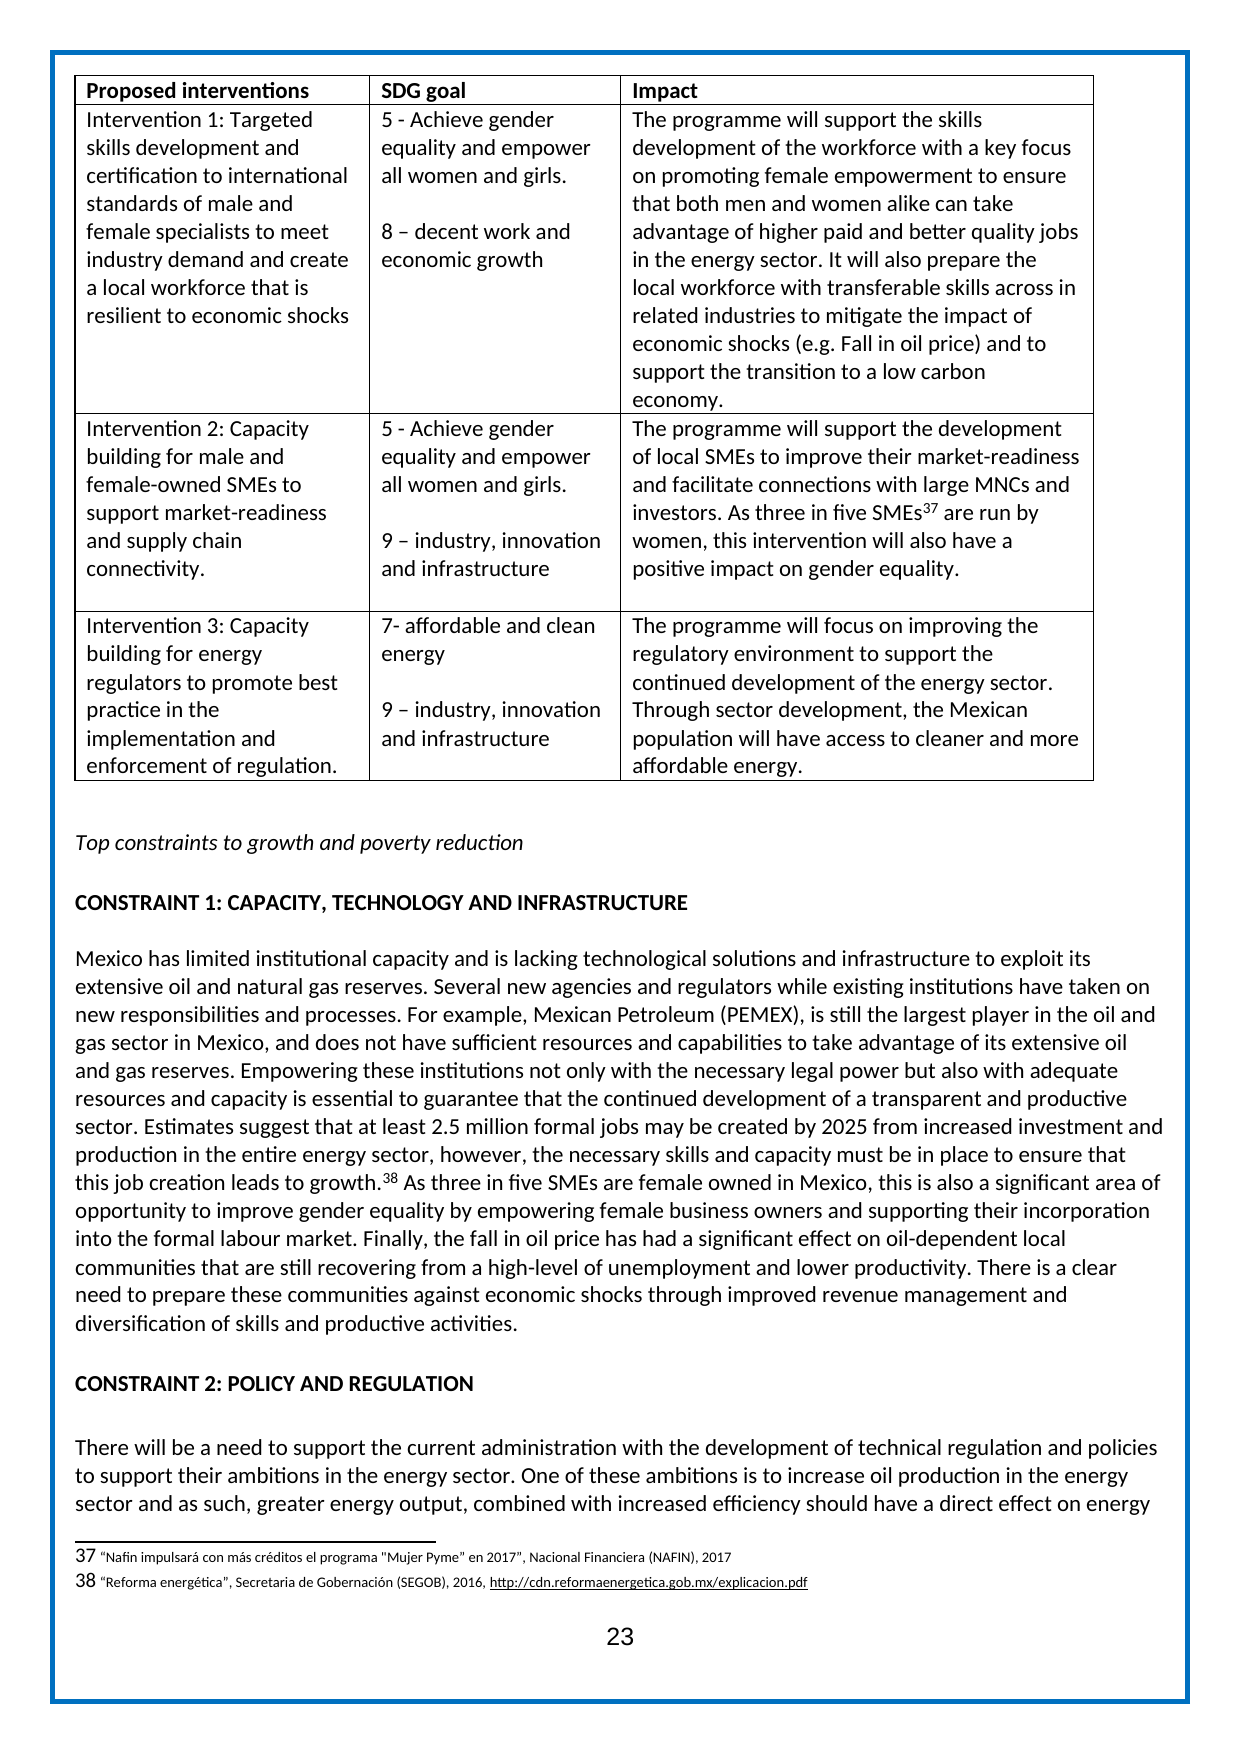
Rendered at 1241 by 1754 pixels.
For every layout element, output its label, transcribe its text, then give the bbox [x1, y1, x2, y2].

table_cell 7- affordable and clean energy 9 – industry, innovation and infrastructure [370, 612, 620, 780]
table_cell Intervention 3: Capacity building for energy regulators to promote best practice in the implementation and enforcement of regulation. [76, 612, 369, 780]
table_header SDG goal [370, 76, 620, 104]
table_cell Intervention 1: Targeted skills development and certification to international standards of male and female specialists to meet industry demand and create a local workforce that is resilient to economic shocks [76, 105, 369, 413]
text Mexico has limited institutional capacity and is lacking technological solutions and infrastructure to exploit its extensive oil and natural gas reserves. Several new agencies and regulators while existing institutions have taken on new responsibilities and processes. For example, Mexican Petroleum (PEMEX), is still the largest player in the oil and gas sector in Mexico, and does not have sufficient resources and capabilities to take advantage of its extensive oil and gas reserves. Empowering these institutions not only with the necessary legal power but also with adequate resources and capacity is essential to guarantee that the continued development of a transparent and productive sector. Estimates suggest that at least 2.5 million formal jobs may be created by 2025 from increased investment and production in the entire energy sector, however, the necessary skills and capacity must be in place to ensure that this job creation leads to growth. As three in five SMEs are female owned in Mexico, this is also a significant area of opportunity to improve gender equality by empowering female business owners and supporting their incorporation into the formal labour market. Finally, the fall in oil price has had a significant effect on oil-dependent local communities that are still recovering from a high-level of unemployment and lower productivity. There is a clear need to prepare these communities against economic shocks through improved revenue management and diversification of skills and productive activities. [75, 944, 1165, 1337]
table_cell The programme will support the skills development of the workforce with a key focus on promoting female empowerment to ensure that both men and women alike can take advantage of higher paid and better quality jobs in the energy sector. It will also prepare the local workforce with transferable skills across in related industries to mitigate the impact of economic shocks (e.g. Fall in oil price) and to support the transition to a low carbon economy. [621, 105, 1093, 413]
text CONSTRAINT 1: CAPACITY, TECHNOLOGY AND INFRASTRUCTURE [75, 888, 1165, 916]
table_cell Intervention 2: Capacity building for male and female-owned SMEs to support market-readiness and supply chain connectivity. [76, 414, 369, 611]
text There will be a need to support the current administration with the development of technical regulation and policies to support their ambitions in the energy sector. One of these ambitions is to increase oil production in the energy sector and as such, greater energy output, combined with increased efficiency should have a direct effect on energy [75, 1433, 1165, 1517]
table_header Proposed interventions [76, 76, 369, 104]
table_cell The programme will focus on improving the regulatory environment to support the continued development of the energy sector. Through sector development, the Mexican population will have access to cleaner and more affordable energy. [621, 612, 1093, 780]
subtitle Top constraints to growth and poverty reduction [75, 828, 1165, 856]
table_cell The programme will support the development of local SMEs to improve their market-readiness and facilitate connections with large MNCs and investors. As three in five SMEs are run by women, this intervention will also have a positive impact on gender equality. [621, 414, 1093, 611]
table_cell 5 - Achieve gender equality and empower all women and girls. 8 – decent work and economic growth [370, 105, 620, 413]
text “Reforma energética”, Secretaria de Gobernación (SEGOB), 2016, http://cdn.reformaenergetica.gob.mx/explicacion.pdf [75, 1567, 1165, 1593]
table_header Impact [621, 76, 1093, 104]
table_cell 5 - Achieve gender equality and empower all women and girls. 9 – industry, innovation and infrastructure [370, 414, 620, 611]
text CONSTRAINT 2: POLICY AND REGULATION [75, 1369, 1165, 1397]
